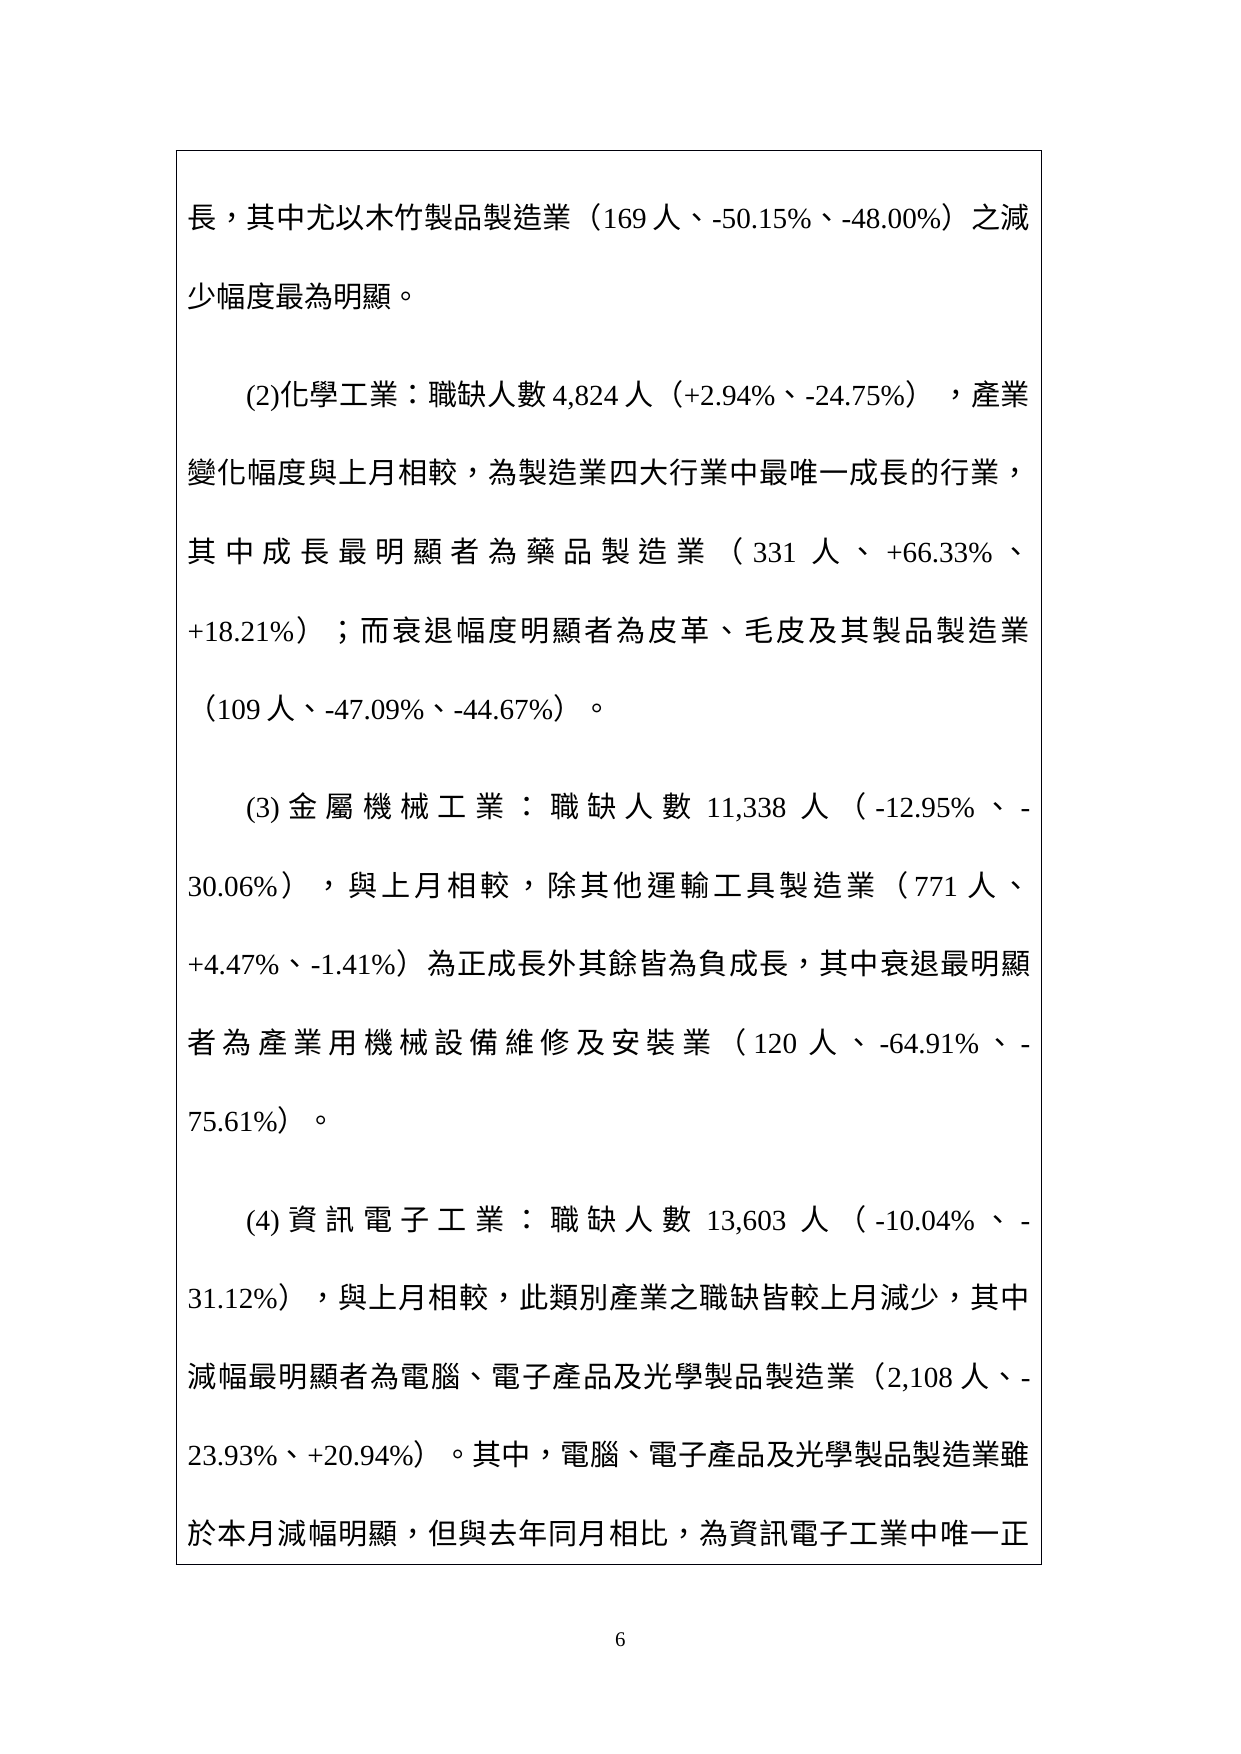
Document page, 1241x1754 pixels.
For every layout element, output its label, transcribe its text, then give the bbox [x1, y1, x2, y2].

table_header 長，其中尤以木竹製品製造業（169人、-50.15%、-48.00%）之減少幅度最為明顯。 (2)化學工業：職缺人數4,824人（+2.94%、-24.75%） ，產業變化幅度與上月相較，為製造業四大行業中最唯一成長的行業，其中成長最明顯者為藥品製造業（331人、+66.33%、+18.21%）；而衰退幅度明顯者為皮革、毛皮及其製品製造業（109人、-47.09%、-44.67%）。 (3)金屬機械工業：職缺人數11,338人（-12.95%、-30.06%），與上月相較，除其他運輸工具製造業（771人、+4.47%、-1.41%）為正成長外其餘皆為負成長，其中衰退最明顯者為產業用機械設備維修及安裝業（120人、-64.91%、-75.61%）。 (4)資訊電子工業：職缺人數13,603人（-10.04%、-31.12%），與上月相較，此類別產業之職缺皆較上月減少，其中減幅最明顯者為電腦、電子產品及光學製品製造業（2,108人、-23.93%、+20.94%）。其中，電腦、電子產品及光學製品製造業雖於本月減幅明顯，但與去年同月相比，為資訊電子工業中唯一正 [177, 151, 1041, 1563]
